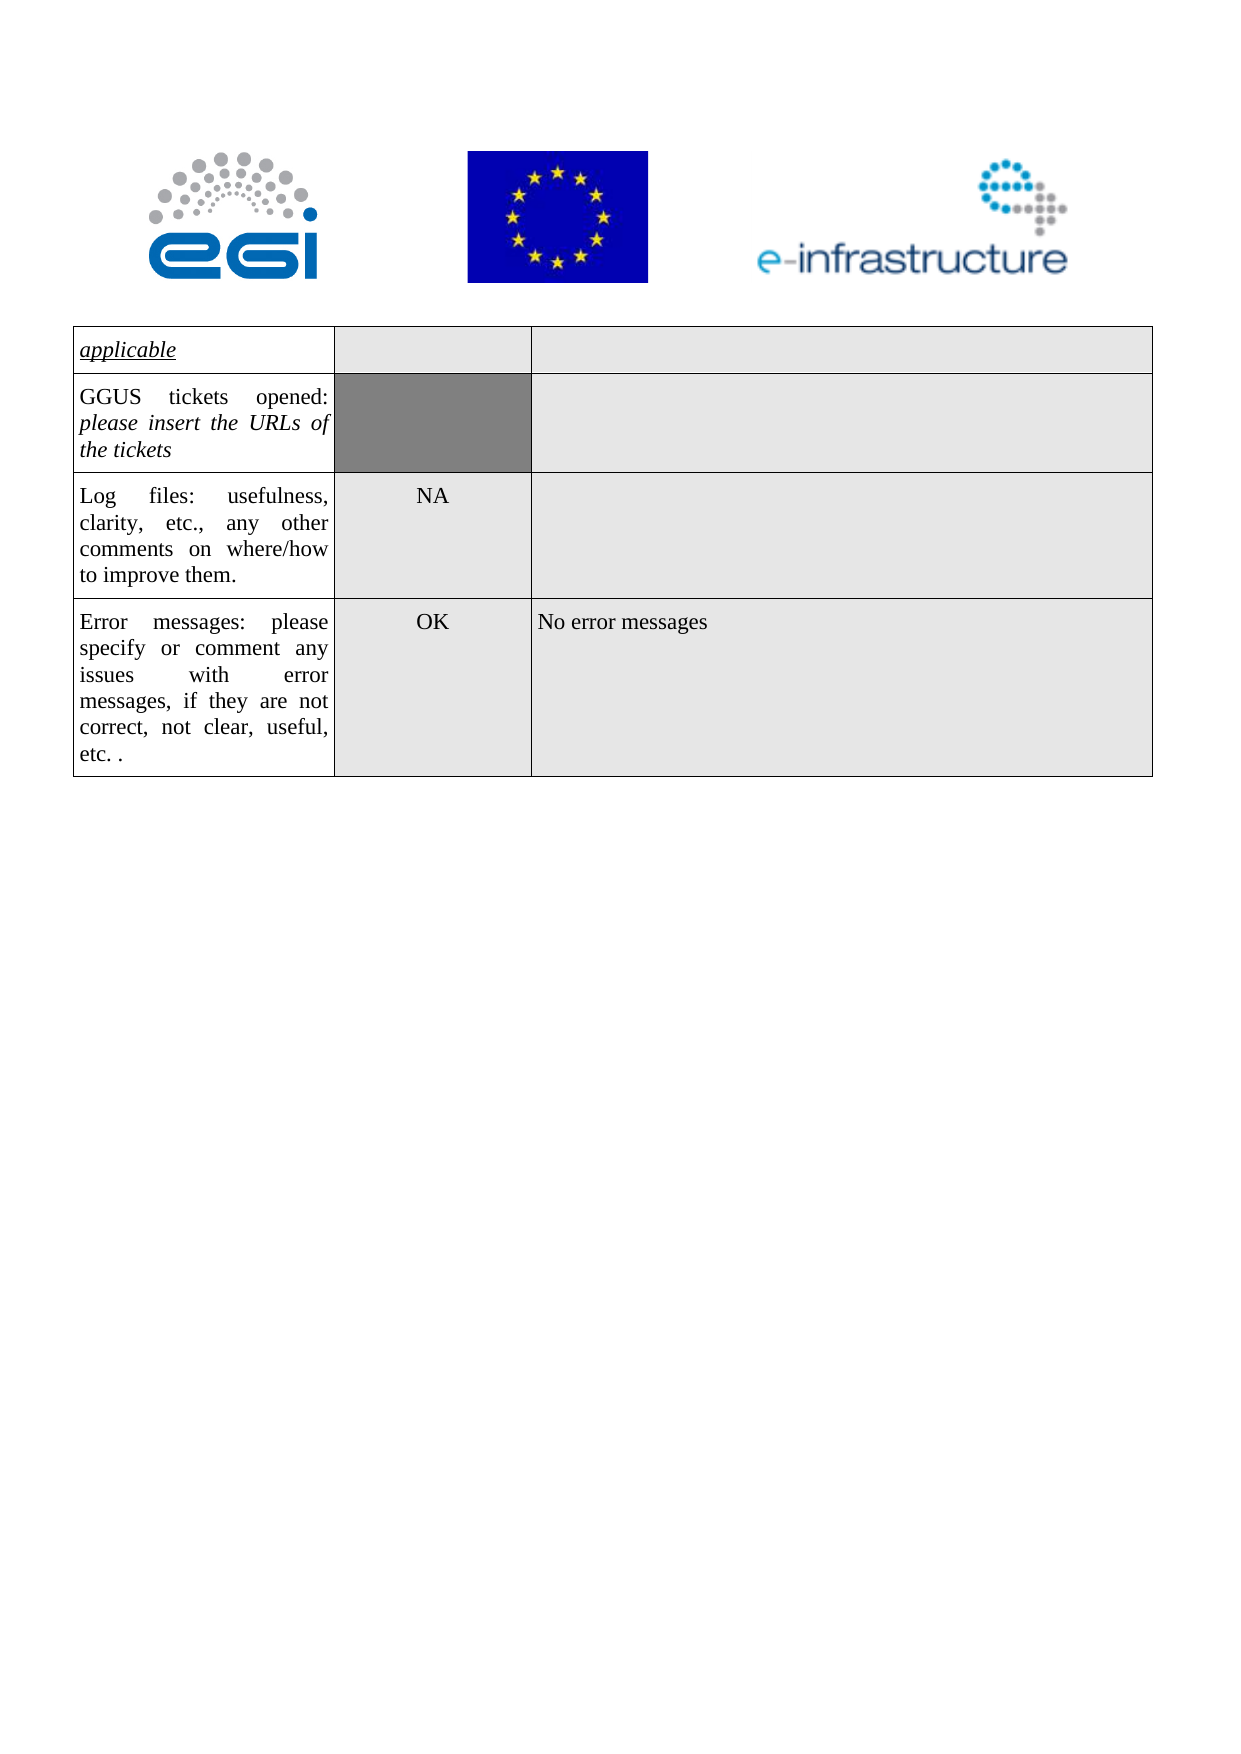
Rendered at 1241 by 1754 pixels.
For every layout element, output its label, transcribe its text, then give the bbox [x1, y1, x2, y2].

table_cell applicable [74, 327, 334, 372]
table_cell Log files: usefulness, clarity, etc., any other comments on where/how to improve them. [74, 473, 334, 598]
table_cell [532, 327, 1152, 372]
table_cell [532, 473, 1152, 598]
picture [147, 151, 319, 281]
table_cell Error messages: please specify or comment any issues with error messages, if they are not correct, not clear, useful, etc. . [74, 599, 334, 776]
table_cell NA [335, 473, 531, 598]
table_cell GGUS tickets opened: please insert the URLs of the tickets [74, 374, 334, 472]
table_cell [532, 374, 1152, 472]
table_cell OK [335, 599, 531, 776]
picture [467, 151, 649, 283]
table_cell No error messages [532, 599, 1152, 776]
table_cell [335, 327, 531, 372]
table_cell [335, 374, 531, 472]
picture [750, 151, 1075, 283]
